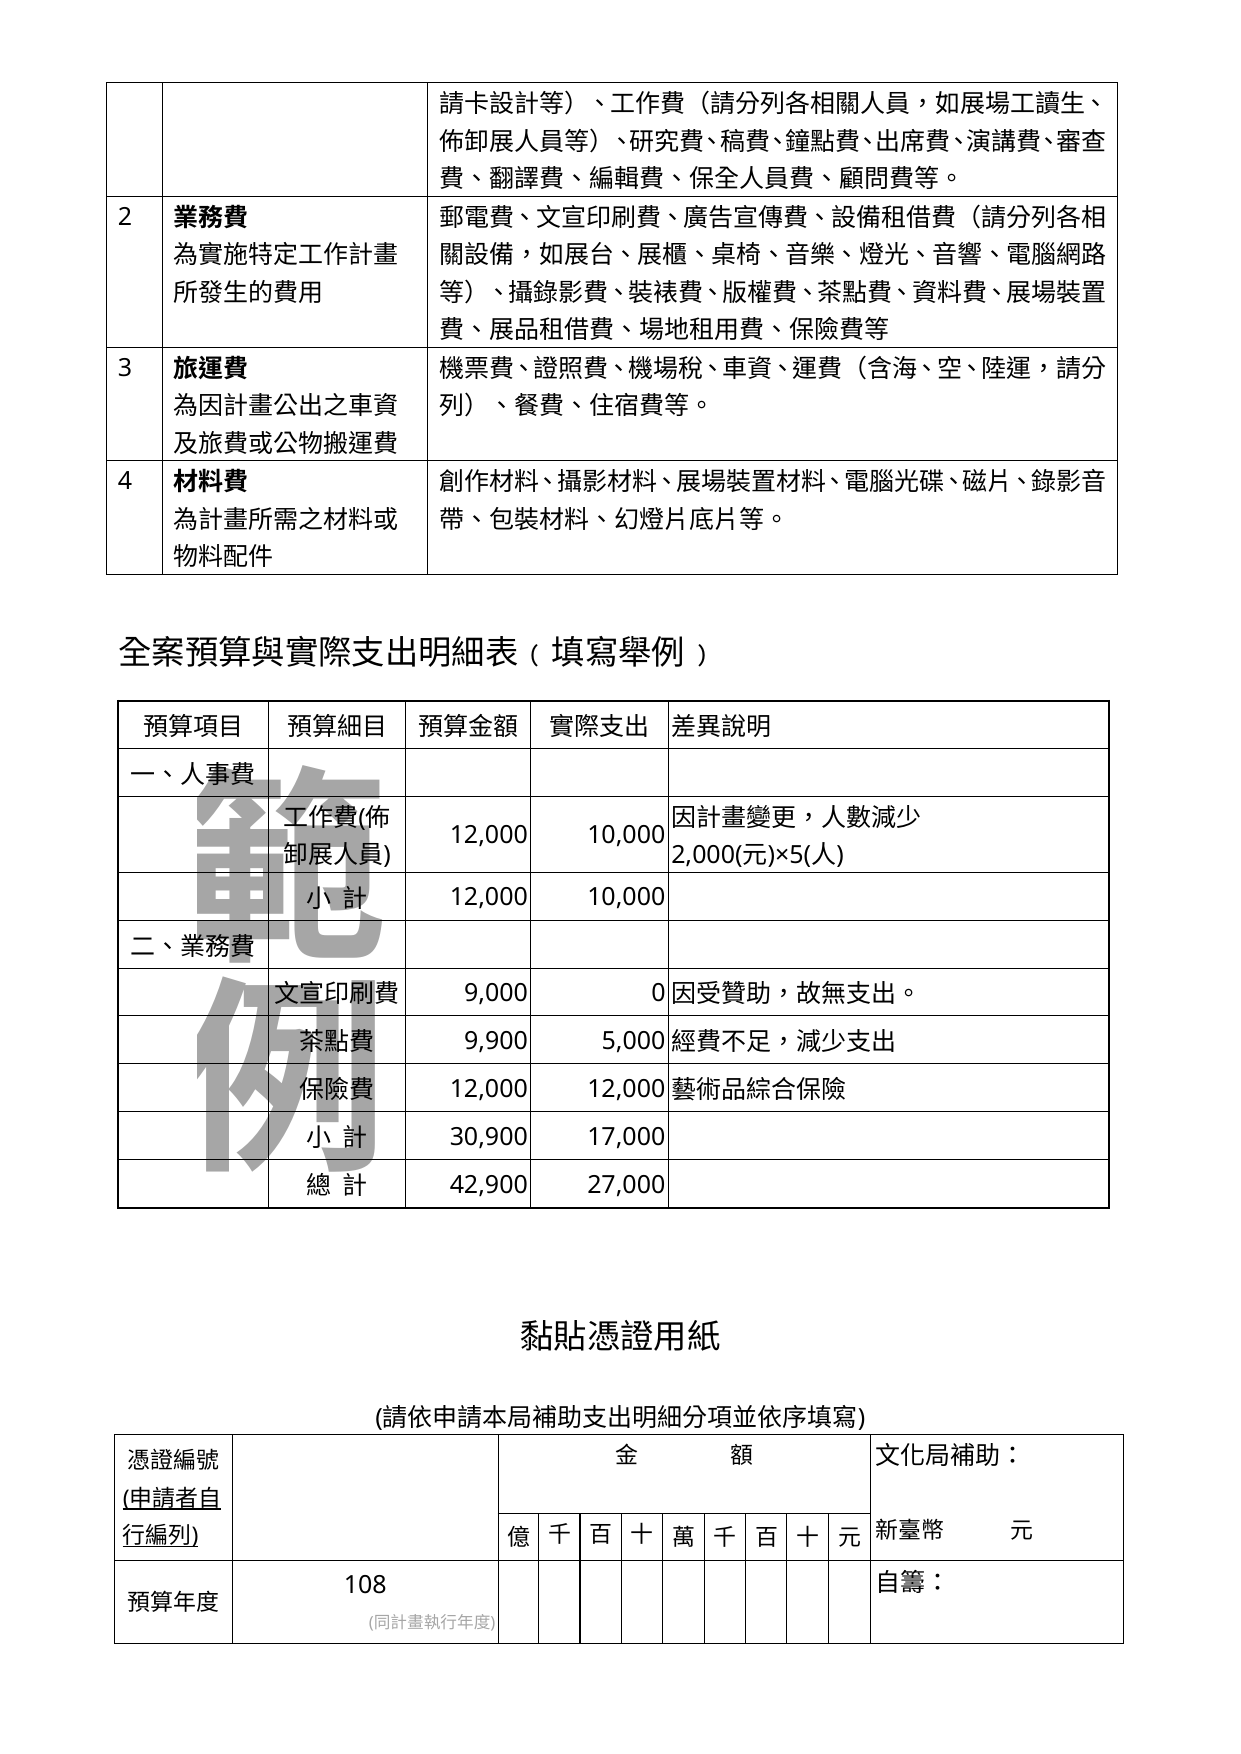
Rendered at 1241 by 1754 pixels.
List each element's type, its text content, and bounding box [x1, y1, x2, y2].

table_cell [622, 1561, 662, 1643]
table_cell [499, 1561, 538, 1643]
table_cell [229, 1016, 256, 1063]
table_cell 預算年度 [115, 1561, 232, 1643]
table_cell 工作費(佈卸展人員) [344, 797, 405, 872]
table_cell 自籌： 新臺幣 元 [871, 1561, 1123, 1643]
table_cell 27,000 [531, 1160, 668, 1207]
table_cell 保險費 [339, 1064, 351, 1111]
table_cell 茶點費 [277, 1016, 316, 1032]
text (請依申請本局補助支出明細分項並依序填寫) [118, 1397, 1122, 1434]
table_cell [216, 890, 229, 899]
table_cell 策展費、演出費（請分列各相關演出人員，如演員、演奏者等）、規劃費、設計費（請詳述設計項目，如海報設計或邀 請卡設計等）、工作費（請分列各相關人員，如展場工讀生、佈卸展人員等）、研究費、稿費、鐘點費、出席費、演講費、審查費、翻譯費、編輯費、保全人員費、顧問費等。 [428, 83, 1117, 196]
table_cell [581, 1561, 621, 1643]
table_cell [746, 1561, 786, 1643]
table_cell 保險費 [375, 1064, 405, 1111]
table_cell 千 [705, 1514, 745, 1560]
table_cell [669, 1160, 1108, 1207]
table_header 金 額 [499, 1435, 870, 1513]
table_cell 十萬 [622, 1514, 662, 1560]
table_cell 總 計 [269, 1160, 405, 1207]
table_cell 工作費(佈卸展人員) [296, 799, 327, 825]
table_cell 0 [531, 969, 668, 1015]
table_cell 工作費(佈卸展人員) [269, 846, 294, 872]
table_cell 萬 [663, 1514, 704, 1560]
table_cell [663, 1561, 704, 1643]
table_cell [531, 749, 668, 796]
table_header 預算項目 [119, 702, 268, 748]
table_cell 9,000 [406, 969, 530, 1015]
table_cell 文宣印刷費 [269, 969, 405, 1015]
table_cell 4 [107, 461, 162, 574]
table_cell 因計畫變更，人數減少 2,000(元)×5(人) [669, 797, 1108, 872]
table_cell 材料費 為計畫所需之材料或物料配件 [163, 461, 427, 574]
table_cell [107, 83, 162, 196]
table_cell 5,000 [531, 1016, 668, 1063]
table_cell 千萬 [539, 1514, 579, 1560]
table_cell [705, 1561, 745, 1643]
table_cell [669, 921, 1108, 967]
table_cell 小 計 [318, 873, 405, 919]
table_cell 經費不足，減少支出 [669, 1016, 1108, 1063]
table_cell [216, 868, 229, 872]
table_cell 二、業務費 [119, 921, 268, 967]
table_cell [531, 921, 668, 967]
table_cell 小 計 [269, 1112, 351, 1159]
table_cell [119, 873, 229, 919]
table_cell [234, 990, 257, 1015]
table_cell 郵電費、文宣印刷費、廣告宣傳費、設備租借費（請分列各相關設備，如展台、展櫃、桌椅、音樂、燈光、音響、電腦網路等）、攝錄影費、裝裱費、版權費、茶點費、資料費、展場裝置費、展品租借費、場地租用費、保險費等 [428, 197, 1117, 347]
table_cell 元 [829, 1514, 870, 1560]
table_cell 10,000 [531, 873, 668, 919]
table_cell 百萬 [581, 1514, 621, 1560]
table_cell [269, 749, 405, 796]
table_cell 茶點費 [375, 1016, 405, 1063]
table_cell 一、人事費 [119, 749, 268, 796]
table_header 預算金額 [406, 702, 530, 748]
table_cell [119, 797, 241, 872]
table_cell 17,000 [531, 1112, 668, 1159]
table_cell 茶點費 [269, 1051, 289, 1063]
table_cell 42,900 [406, 1160, 530, 1207]
table_header 文化局補助： 新臺幣 元 [871, 1435, 1123, 1560]
table_cell [250, 799, 268, 829]
table_header [233, 1435, 498, 1560]
table_cell 12,000 [406, 797, 530, 872]
table_cell [119, 1064, 206, 1111]
table_cell 30,900 [406, 1112, 530, 1159]
table_cell 2 [107, 197, 162, 347]
table_header 實際支出 [531, 702, 668, 748]
table_cell 人事費 為薪資或酬勞性費用 [163, 83, 427, 196]
table_header 憑證編號 (申請者自行編列) [115, 1435, 232, 1560]
table_cell [539, 1561, 579, 1643]
table_cell 小 計 [373, 1112, 405, 1159]
table_cell 茶點費 [309, 1044, 316, 1063]
table_cell [318, 921, 360, 935]
table_cell [119, 969, 268, 1015]
table_cell 保險費 [296, 1064, 316, 1111]
table_cell [669, 749, 1108, 796]
table_cell [229, 1112, 268, 1159]
table_cell [119, 1016, 207, 1063]
table_cell 12,000 [406, 873, 530, 919]
table_cell 小 計 [269, 873, 294, 919]
table_cell 12,000 [531, 1064, 668, 1111]
text 黏貼憑證用紙 [118, 1297, 1122, 1372]
table_cell [669, 1112, 1108, 1159]
table_cell 9,900 [406, 1016, 530, 1063]
table_cell 3 [107, 348, 162, 460]
table_cell [829, 1561, 870, 1643]
table_cell 保險費 [269, 1064, 286, 1083]
table_cell 十 [787, 1514, 828, 1560]
table_cell 12,000 [406, 1064, 530, 1111]
table_cell 創作材料、攝影材料、展場裝置材料、電腦光碟、磁片、錄影音帶、包裝材料、幻燈片底片等。 [428, 461, 1117, 574]
table_cell 旅運費 為因計畫公出之車資及旅費或公物搬運費 [163, 348, 427, 460]
table_cell [229, 1064, 243, 1088]
table_cell [406, 921, 530, 967]
table_cell 工作費(佈卸展人員) [269, 797, 294, 845]
table_cell [119, 1160, 268, 1207]
table_header 預算細目 [269, 702, 405, 748]
table_cell [229, 1089, 268, 1111]
table_cell [250, 868, 263, 872]
table_cell [250, 890, 263, 899]
table_cell [250, 914, 268, 919]
table_cell [787, 1561, 828, 1643]
table_cell 億 [499, 1514, 538, 1560]
text 全案預算與實際支出明細表﹙填寫舉例﹚ [118, 612, 1122, 687]
table_cell [250, 847, 268, 854]
table_cell 藝術品綜合保險 [669, 1064, 1108, 1111]
table_cell [669, 873, 1108, 919]
table_cell [119, 1112, 206, 1159]
table_cell 因受贊助，故無支出。 [669, 969, 1108, 1015]
table_cell 機票費、證照費、機場稅、車資、運費（含海、空、陸運，請分列）、餐費、住宿費等。 [428, 348, 1117, 460]
table_cell [406, 749, 530, 796]
table_cell 茶點費 [339, 1016, 351, 1063]
table_cell 108 (同計畫執行年度) [233, 1561, 498, 1643]
table_cell 業務費 為實施特定工作計畫所發生的費用 [163, 197, 427, 347]
table_cell [269, 921, 405, 967]
table_cell 工作費(佈卸展人員) [318, 847, 346, 872]
table_cell 百 [746, 1514, 786, 1560]
table_cell 10,000 [531, 797, 668, 872]
table_header 差異說明 [669, 702, 1108, 748]
